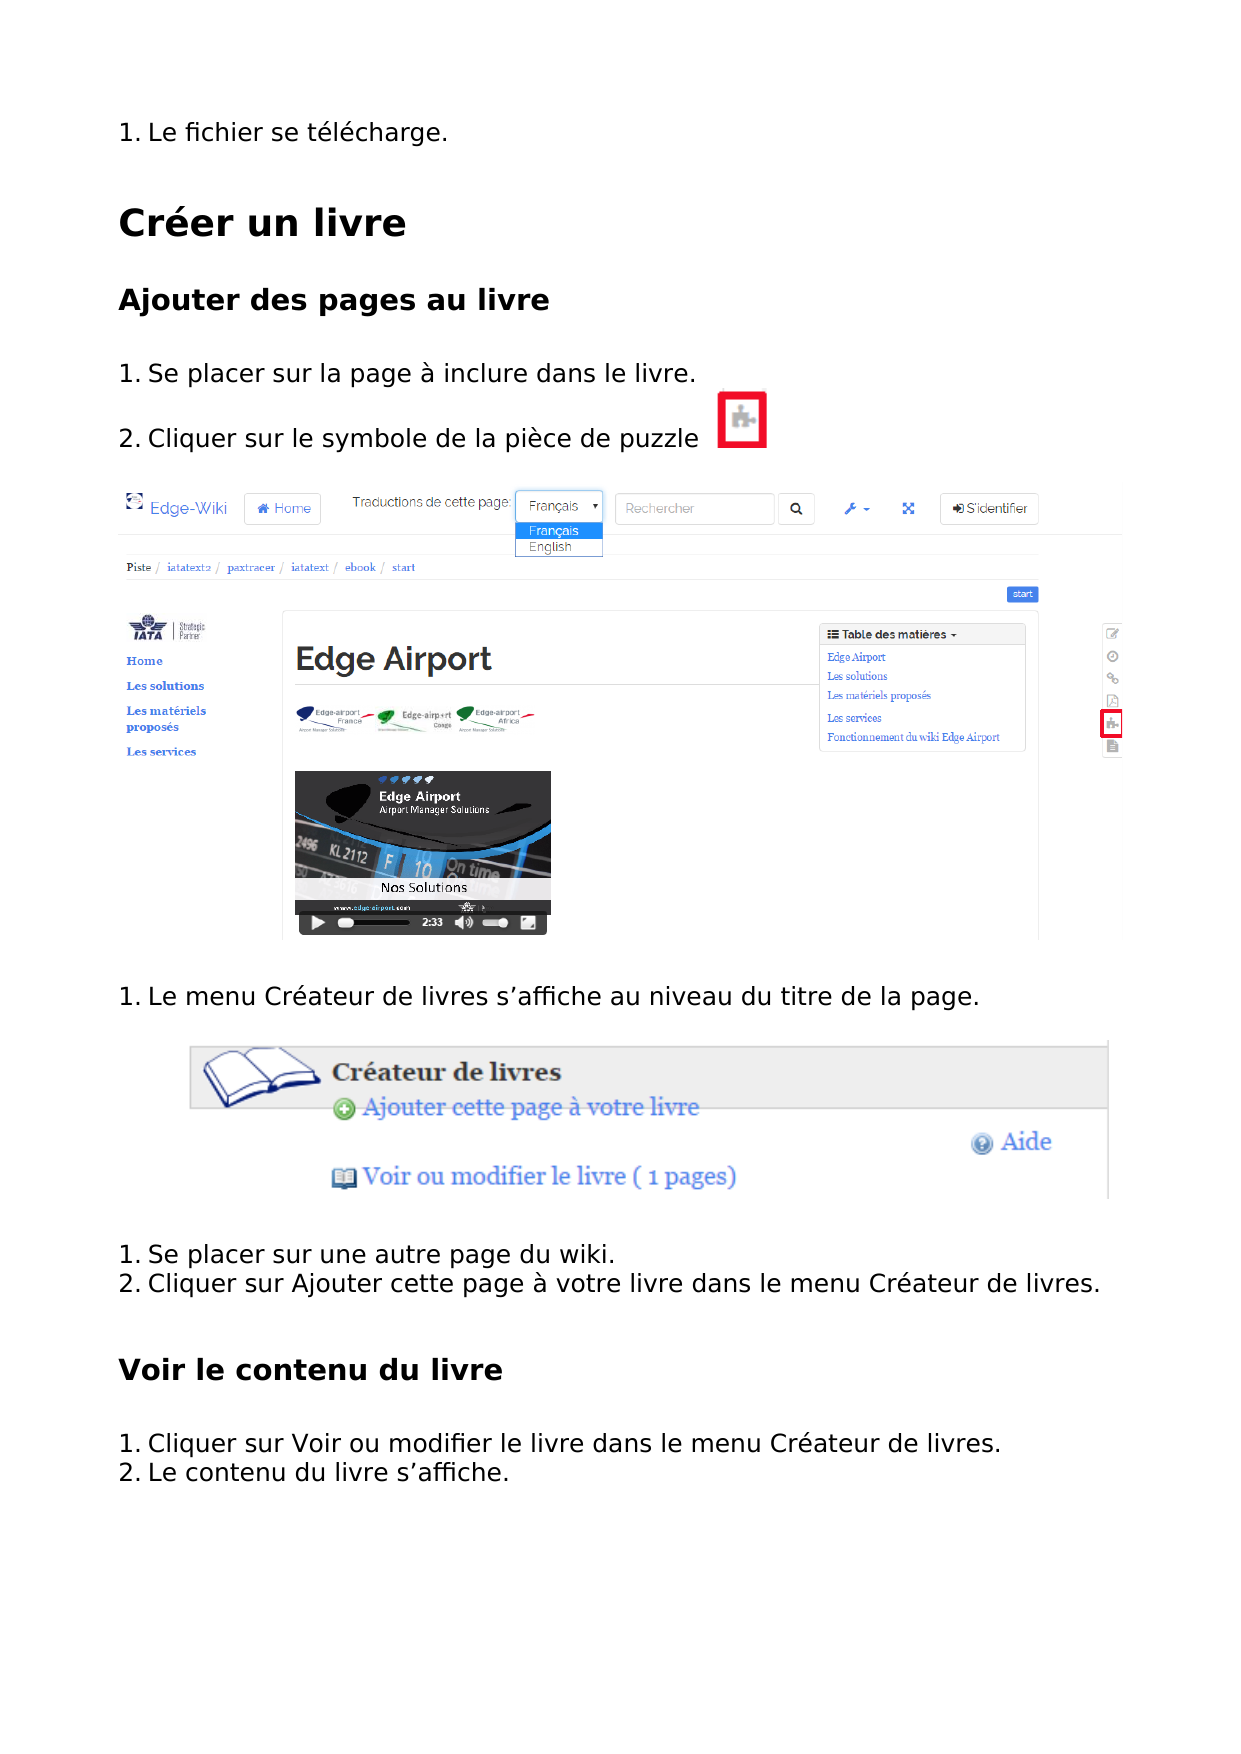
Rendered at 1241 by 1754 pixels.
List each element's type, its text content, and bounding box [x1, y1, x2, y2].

list Cliquer sur Voir ou modifier le livre dans le menu Créateur de livres. [118, 1429, 1122, 1458]
picture [118, 482, 1123, 940]
list Le menu Créateur de livres s’affiche au niveau du titre de la page. [118, 982, 1122, 1011]
subtitle Ajouter des pages au livre [118, 283, 1122, 317]
list Se placer sur une autre page du wiki. [118, 1240, 1122, 1269]
picture [118, 1040, 1109, 1199]
list Cliquer sur Ajouter cette page à votre livre dans le menu Créateur de livres. [118, 1269, 1122, 1299]
subtitle Créer un livre [118, 202, 1122, 245]
list Se placer sur la page à inclure dans le livre. [118, 359, 1122, 388]
list Le fichier se télécharge. [118, 118, 1122, 147]
subtitle Voir le contenu du livre [118, 1353, 1122, 1387]
picture [707, 388, 767, 448]
list Cliquer sur le symbole de la pièce de puzzle [118, 388, 1122, 453]
list Le contenu du livre s’affiche. [118, 1458, 1122, 1487]
